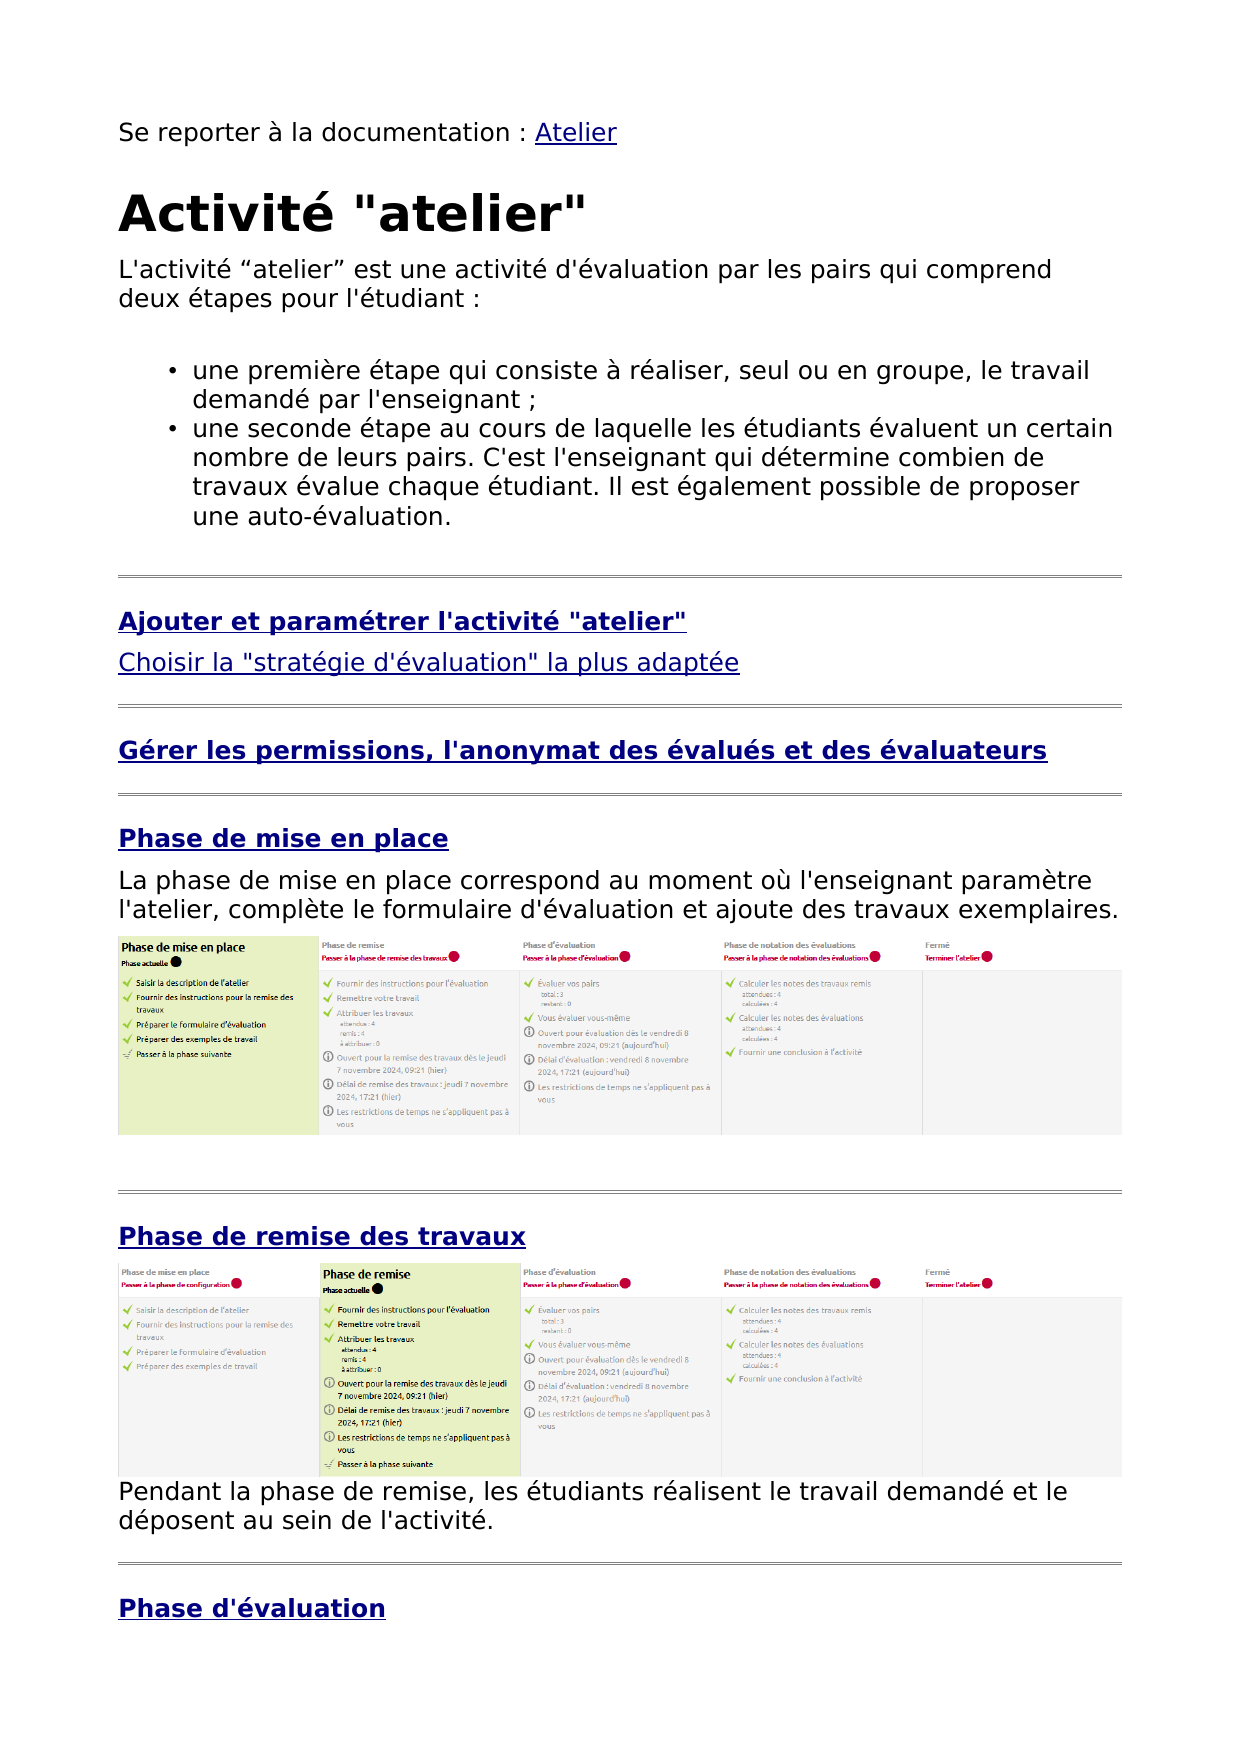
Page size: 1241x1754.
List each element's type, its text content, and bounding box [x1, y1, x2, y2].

list une seconde étape au cours de laquelle les étudiants évaluent un certain nombre de leurs pairs. C'est l'enseignant qui détermine combien de travaux évalue chaque étudiant. Il est également possible de proposer une auto-évaluation. [177, 414, 1122, 531]
text L'activité “atelier” est une activité d'évaluation par les pairs qui comprend deux étapes pour l'étudiant : [118, 256, 1122, 314]
picture [118, 1263, 1123, 1477]
text La phase de mise en place correspond au moment où l'enseignant paramètre l'atelier, complète le formulaire d'évaluation et ajoute des travaux exemplaires. [118, 866, 1122, 924]
list une première étape qui consiste à réaliser, seul ou en groupe, le travail demandé par l'enseignant ; [177, 356, 1122, 414]
text Pendant la phase de remise, les étudiants réalisent le travail demandé et le déposent au sein de l'activité. [118, 1477, 1122, 1535]
text Phase de remise des travaux [118, 1222, 1122, 1251]
subtitle Activité "atelier" [118, 185, 1122, 243]
text Ajouter et paramétrer l'activité "atelier" [118, 607, 1122, 636]
text Phase d'évaluation [118, 1594, 1122, 1623]
text Se reporter à la documentation : Atelier [118, 118, 1122, 147]
picture [118, 936, 1123, 1135]
text Gérer les permissions, l'anonymat des évalués et des évaluateurs [118, 736, 1122, 766]
text Phase de mise en place [118, 824, 1122, 853]
text Choisir la "stratégie d'évaluation" la plus adaptée [118, 648, 1122, 677]
